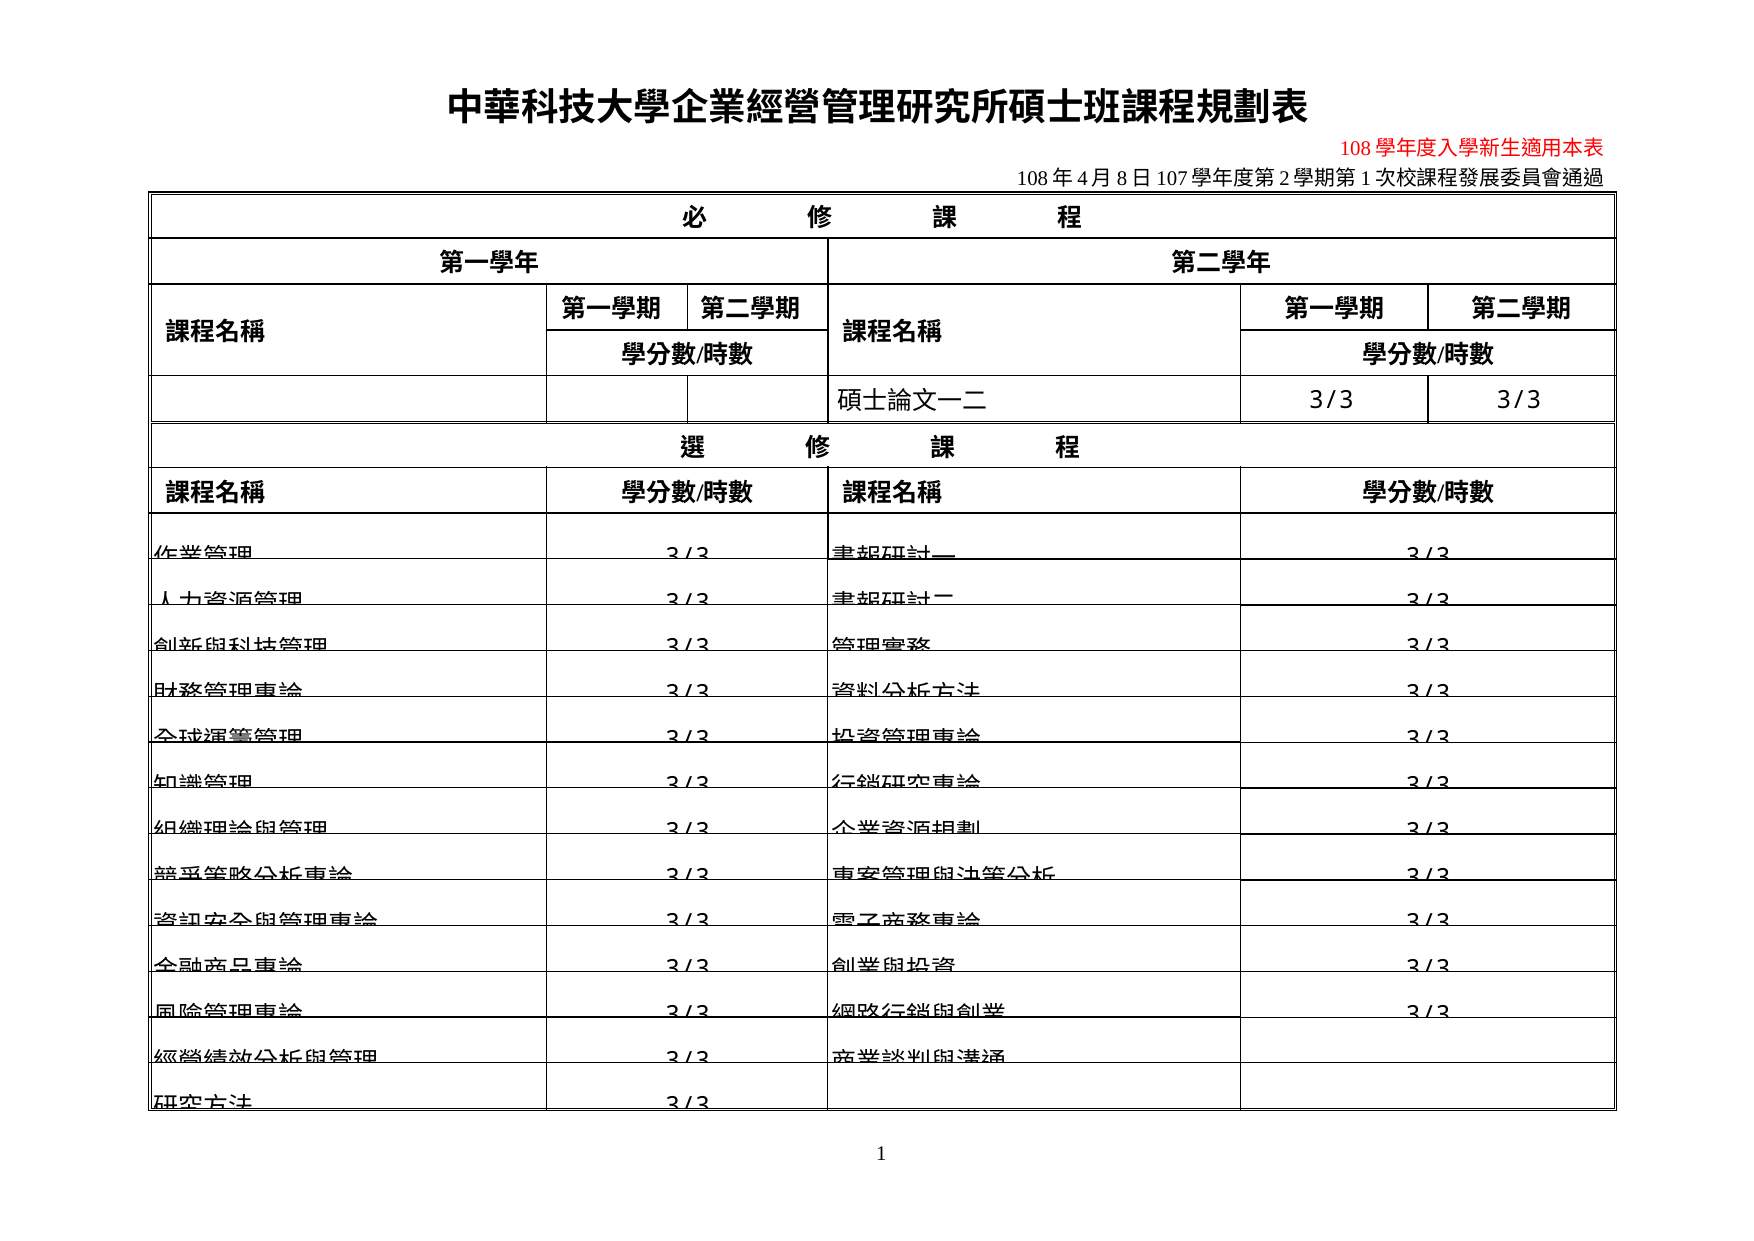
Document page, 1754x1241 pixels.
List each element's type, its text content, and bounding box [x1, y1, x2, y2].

table_cell 3/3 [1241, 743, 1614, 787]
table_cell 3/3 [1241, 376, 1427, 421]
table_cell 3/3 [547, 880, 827, 925]
table_cell 3/3 [547, 743, 827, 787]
table_cell 書報研討二 [828, 560, 1240, 604]
table_cell 3/3 [1241, 926, 1614, 971]
table_cell 研究方法 [152, 1063, 546, 1108]
table_cell 3/3 [1241, 560, 1614, 604]
table_cell 3/3 [547, 926, 827, 971]
table_cell 第二學期 [688, 285, 827, 329]
table_cell 3/3 [1241, 789, 1614, 833]
table_cell 學分數/時數 [547, 331, 827, 375]
table_cell 網路行銷與創業 [828, 972, 1240, 1016]
table_cell 商業談判與溝通 [828, 1018, 1240, 1062]
table_cell 創新與科技管理 [152, 605, 546, 650]
table_cell 知識管理 [152, 743, 546, 787]
table_cell 投資管理專論 [828, 697, 1240, 741]
table_cell 3/3 [547, 788, 827, 833]
table_cell 3/3 [547, 1063, 827, 1108]
table_cell 資料分析方法 [828, 651, 1240, 696]
table_cell [688, 376, 827, 421]
table_cell 3/3 [547, 1018, 827, 1062]
table_cell 資訊安全與管理專論 [152, 880, 546, 925]
table_cell 3/3 [547, 972, 827, 1016]
table_cell 3/3 [547, 834, 827, 879]
table_cell 經營績效分析與管理 [152, 1018, 546, 1062]
table_cell 人力資源管理 [152, 559, 546, 604]
table_cell [152, 376, 546, 421]
table_cell 3/3 [1241, 514, 1614, 558]
table_cell 3/3 [1429, 376, 1614, 421]
table_cell [1241, 1018, 1614, 1062]
table_cell 第一學期 [547, 285, 687, 329]
text 中華科技大學企業經營管理研究所碩士班課程規劃表 [150, 77, 1604, 131]
table_cell 行銷研究專論 [828, 743, 1240, 787]
table_cell 第一學年 [152, 239, 827, 283]
table_cell 財務管理專論 [152, 651, 546, 696]
table_cell [547, 376, 687, 421]
text 108學年度入學新生適用本表 [150, 131, 1604, 161]
table_cell 3/3 [547, 651, 827, 696]
table_cell 課程名稱 [829, 285, 1240, 375]
table_header 必 修 課 程 [152, 195, 1614, 237]
table_cell 3/3 [1241, 835, 1614, 879]
table_cell 3/3 [1241, 651, 1614, 696]
table_cell 3/3 [1241, 606, 1614, 650]
table_cell 作業管理 [152, 514, 546, 558]
table_cell 學分數/時數 [1241, 331, 1614, 375]
table_cell 風險管理專論 [159, 1006, 172, 1016]
table_cell 電子商務專論 [828, 880, 1240, 925]
table_cell 3/3 [547, 514, 827, 558]
table_cell [1241, 1063, 1614, 1108]
table_cell 碩士論文一二 [829, 376, 1240, 421]
table_cell 3/3 [547, 605, 827, 650]
table_cell 管理實務 [828, 605, 1240, 650]
table_cell 競爭策略分析專論 [152, 834, 546, 879]
table_cell 第二學期 [1429, 285, 1614, 329]
table_cell 3/3 [1241, 697, 1614, 741]
table_cell 組織理論與管理 [152, 788, 546, 833]
table_cell 課程名稱 [152, 285, 546, 375]
table_cell 學分數/時數 [1241, 468, 1614, 512]
table_cell 3/3 [1241, 972, 1614, 1016]
table_cell 課程名稱 [152, 468, 546, 512]
table_cell 全球運籌管理 [152, 697, 546, 741]
table_cell 第二學年 [829, 239, 1614, 283]
table_cell 學分數/時數 [547, 468, 827, 512]
table_cell 3/3 [1241, 881, 1614, 925]
table_cell 專案管理與決策分析 [828, 834, 1240, 879]
table_cell 第一學期 [1241, 285, 1427, 329]
table_cell [828, 1063, 1240, 1108]
table_cell 3/3 [547, 559, 827, 604]
table_cell 風險管理專論 [152, 972, 546, 1016]
table_cell 金融商品專論 [152, 926, 546, 971]
table_cell 選 修 課 程 [152, 424, 1614, 466]
table_cell 企業資源規劃 [828, 788, 1240, 833]
table_cell 課程名稱 [829, 468, 1240, 512]
text 108年4月8日107學年度第2學期第1次校課程發展委員會通過 [150, 161, 1604, 191]
table_cell 3/3 [547, 697, 827, 741]
table_cell 創業與投資 [828, 926, 1240, 971]
table_cell 書報研討一 [829, 514, 1240, 558]
